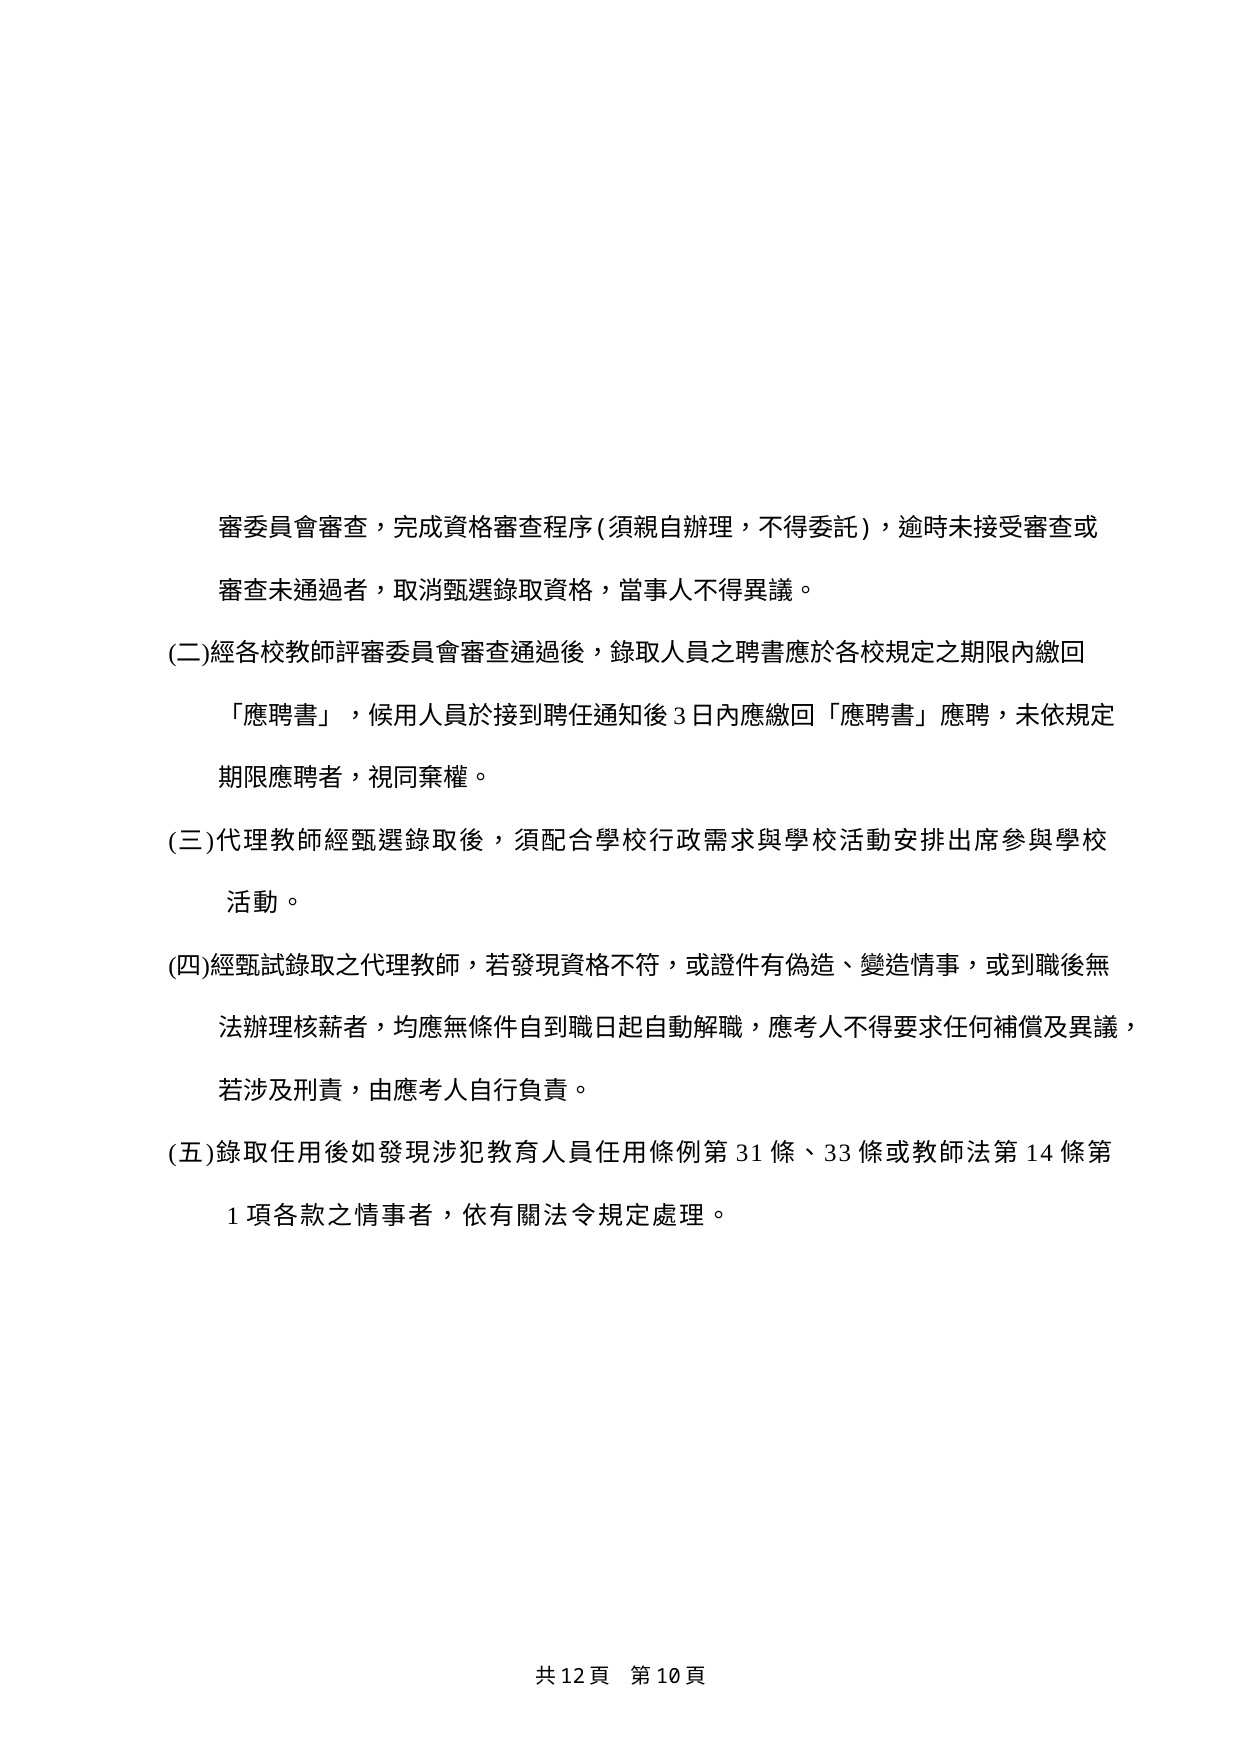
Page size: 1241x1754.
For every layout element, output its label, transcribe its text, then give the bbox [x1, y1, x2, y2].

text (三)代理教師經甄選錄取後，須配合學校行政需求與學校活動安排出席參與學校活動。 [168, 797, 1122, 922]
text (五)錄取任用後如發現涉犯教育人員任用條例第31條、33條或教師法第14條第1項各款之情事者，依有關法令規定處理。 [168, 1109, 1122, 1234]
text (四)經甄試錄取之代理教師，若發現資格不符，或證件有偽造、變造情事，或到職後無法辦理核薪者，均應無條件自到職日起自動解職，應考人不得要求任何補償及異議，若涉及刑責，由應考人自行負責。 [168, 922, 1122, 1109]
text (二)經各校教師評審委員會審查通過後，錄取人員之聘書應於各校規定之期限內繳回「應聘書」，候用人員於接到聘任通知後3日內應繳回「應聘書」應聘，未依規定期限應聘者，視同棄權。 [168, 609, 1122, 797]
text 審委員會審查，完成資格審查程序(須親自辦理，不得委託)，逾時未接受審查或審查未通過者，取消甄選錄取資格，當事人不得異議。 [168, 484, 1122, 609]
